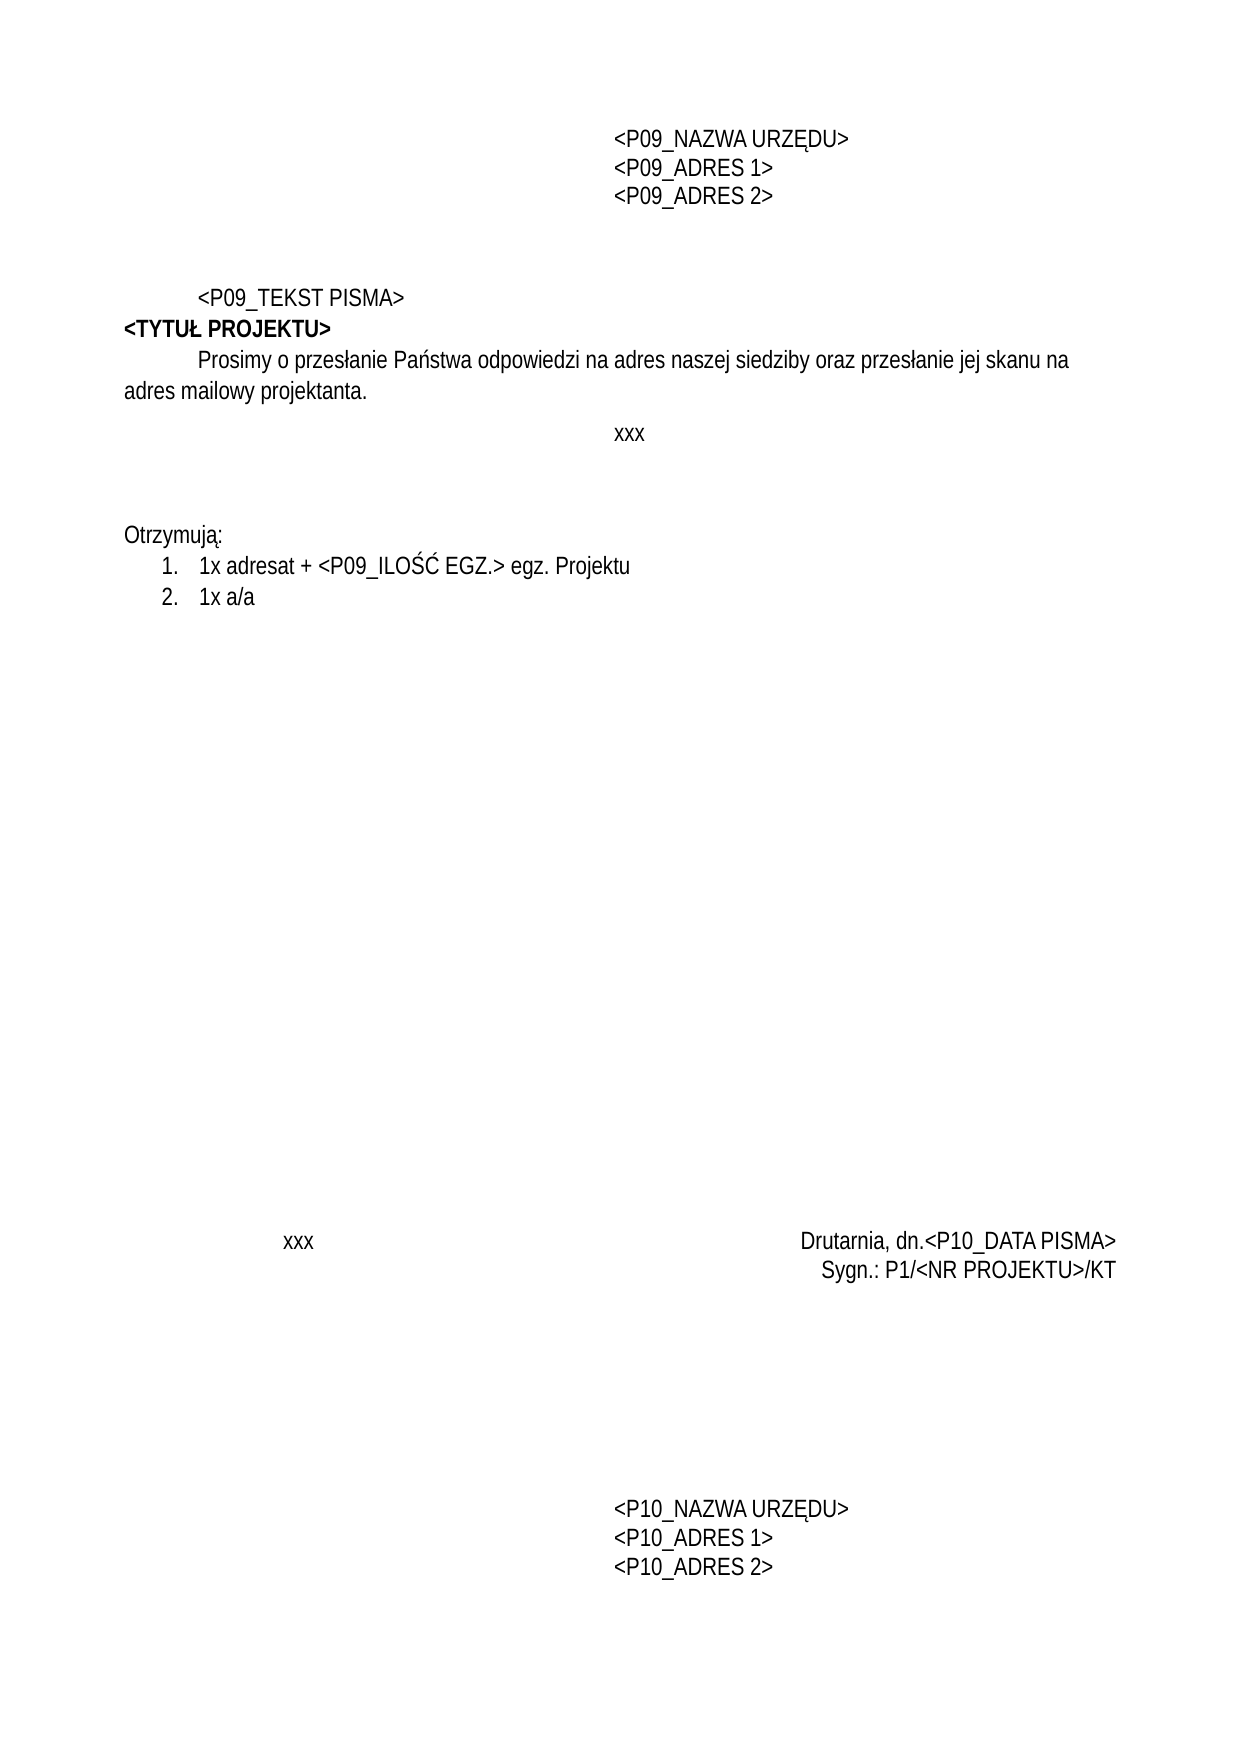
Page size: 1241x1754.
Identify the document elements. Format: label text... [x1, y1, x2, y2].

table_cell [118, 118, 608, 216]
table_cell <P10_NAZWA URZĘDU> <P10_ADRES 1> <P10_ADRES 2> [608, 1374, 1122, 1586]
table_header xxx [277, 1220, 608, 1374]
table_cell Otrzymują: 1x adresat + <P09_ILOŚĆ EGZ.> egz. Projektu 1x a/a [118, 453, 1122, 619]
table_cell <P09_TEKST PISMA> <TYTUŁ PROJEKTU> Prosimy o przesłanie Państwa odpowiedzi na adres naszej siedziby oraz przesłanie jej skanu na adres mailowy projektanta. [118, 216, 1122, 413]
table_header Drutarnia, dn.<P10_DATA PISMA> Sygn.: P1/<NR PROJEKTU>/KT [608, 1220, 1122, 1374]
table_cell [118, 413, 608, 453]
table_cell [118, 1586, 1122, 1628]
table_cell xxx [608, 413, 1122, 453]
table_header [118, 1220, 277, 1374]
table_cell <P09_NAZWA URZĘDU> <P09_ADRES 1> <P09_ADRES 2> [608, 118, 1122, 216]
table_cell [118, 1374, 608, 1586]
